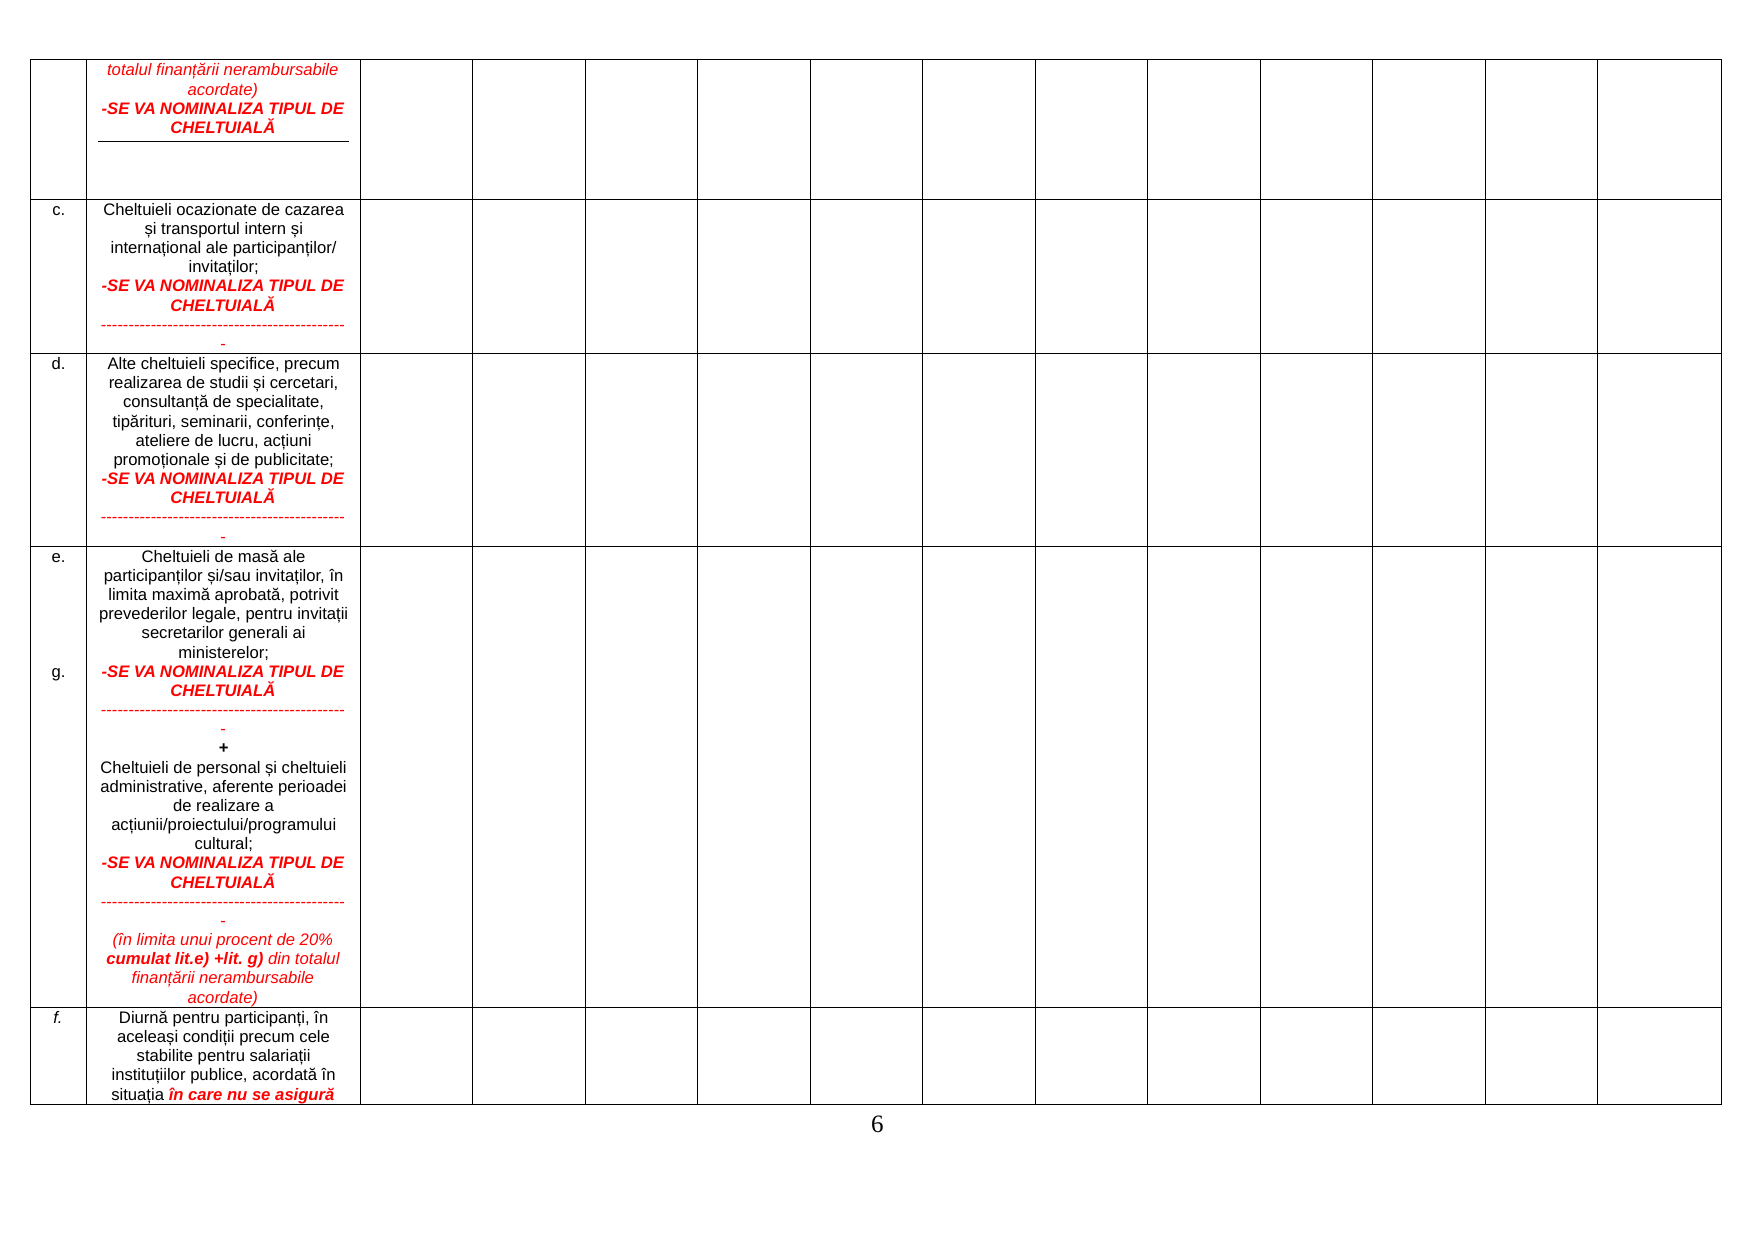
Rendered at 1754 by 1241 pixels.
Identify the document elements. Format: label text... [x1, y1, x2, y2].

table_cell [923, 1008, 1035, 1103]
table_cell [923, 200, 1035, 353]
table_cell [811, 200, 922, 353]
table_cell d. [31, 354, 86, 546]
table_cell [698, 60, 810, 198]
table_cell [811, 354, 922, 546]
table_cell [586, 1008, 697, 1103]
table_cell [1598, 354, 1721, 546]
table_cell [1261, 200, 1372, 353]
table_cell [473, 1008, 585, 1103]
table_cell c. [31, 200, 86, 353]
table_cell [1486, 60, 1597, 198]
table_cell [473, 60, 585, 198]
table_cell [811, 547, 922, 1007]
table_cell [586, 200, 697, 353]
table_cell [1373, 200, 1485, 353]
table_cell [1036, 354, 1147, 546]
table_cell [1148, 60, 1260, 198]
table_cell [1373, 547, 1485, 1007]
table_cell totalul finanțării nerambursabile acordate) -SE VA NOMINALIZA TIPUL DE CHELTUIALĂ [87, 60, 360, 198]
table_cell [1373, 1008, 1485, 1103]
table_cell [1598, 60, 1721, 198]
table_cell [361, 60, 472, 198]
table_cell [1486, 1008, 1597, 1103]
table_cell f. [31, 1008, 86, 1103]
table_cell e. g. [31, 547, 86, 1007]
table_cell [1598, 200, 1721, 353]
table_cell [1598, 1008, 1721, 1103]
table_cell [1373, 60, 1485, 198]
table_cell [473, 200, 585, 353]
table_cell [923, 547, 1035, 1007]
table_cell [1261, 60, 1372, 198]
table_cell [698, 200, 810, 353]
table_cell [923, 60, 1035, 198]
table_cell Cheltuieli de masă ale participanților și/sau invitaților, în limita maximă aprobată, potrivit prevederilor legale, pentru invitații secretarilor generali ai ministerelor; -SE VA NOMINALIZA TIPUL DE CHELTUIALĂ --------------------------------------------- + Cheltuieli de personal și cheltuieli administrative, aferente perioadei de realizare a acțiunii/proiectului/programului cultural; -SE VA NOMINALIZA TIPUL DE CHELTUIALĂ --------------------------------------------- (în limita unui procent de 20% cumulat lit.e) +lit. g) din totalul finanțării nerambursabile acordate) [87, 547, 360, 1007]
table_cell [1373, 354, 1485, 546]
table_cell Alte cheltuieli specifice, precum realizarea de studii și cercetari, consultanță de specialitate, tipărituri, seminarii, conferințe, ateliere de lucru, acțiuni promoționale și de publicitate; -SE VA NOMINALIZA TIPUL DE CHELTUIALĂ --------------------------------------------- [87, 354, 360, 546]
table_cell [698, 547, 810, 1007]
table_cell [1598, 547, 1721, 1007]
table_cell [1148, 200, 1260, 353]
table_cell [586, 60, 697, 198]
table_cell [698, 354, 810, 546]
table_cell Diurnă pentru participanți, în aceleași condiții precum cele stabilite pentru salariații instituțiilor publice, acordată în situația în care nu se asigură [87, 1008, 360, 1103]
table_cell [361, 200, 472, 353]
table_cell [586, 354, 697, 546]
table_cell [1036, 1008, 1147, 1103]
table_cell [1486, 547, 1597, 1007]
table_cell [923, 354, 1035, 546]
table_cell Cheltuieli ocazionate de cazarea și transportul intern și internațional ale participanților/ invitaților; -SE VA NOMINALIZA TIPUL DE CHELTUIALĂ --------------------------------------------- [87, 200, 360, 353]
table_cell [1486, 200, 1597, 353]
table_cell [698, 1008, 810, 1103]
table_cell [1036, 200, 1147, 353]
table_cell [1148, 1008, 1260, 1103]
table_cell [473, 354, 585, 546]
table_cell [361, 1008, 472, 1103]
table_cell [811, 60, 922, 198]
table_cell [1036, 60, 1147, 198]
table_cell [1261, 354, 1372, 546]
table_cell [811, 1008, 922, 1103]
table_cell [1148, 354, 1260, 546]
table_cell [31, 60, 86, 198]
table_cell [1148, 547, 1260, 1007]
table_cell [586, 547, 697, 1007]
table_cell [1261, 1008, 1372, 1103]
table_cell [1036, 547, 1147, 1007]
table_cell [361, 354, 472, 546]
table_cell [1261, 547, 1372, 1007]
table_cell [473, 547, 585, 1007]
table_cell [1486, 354, 1597, 546]
table_cell [361, 547, 472, 1007]
